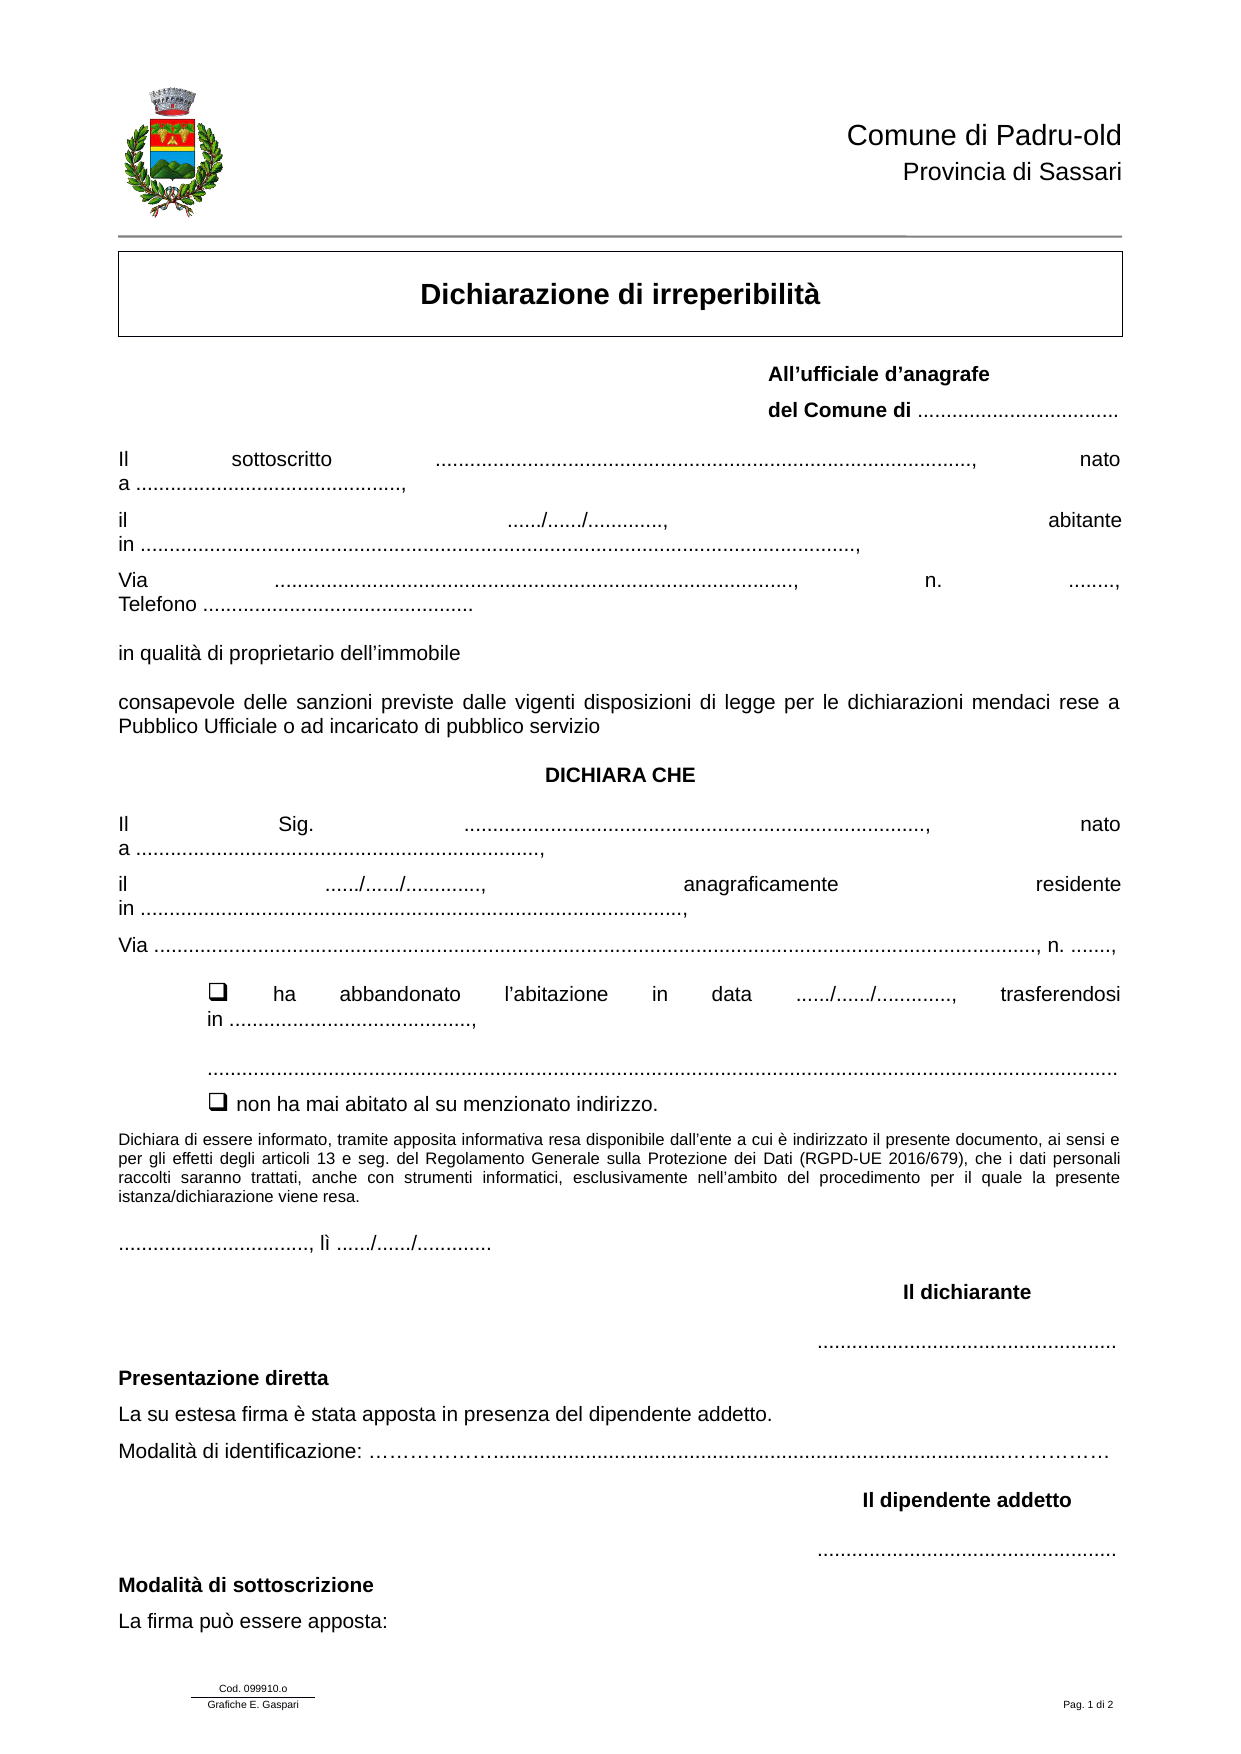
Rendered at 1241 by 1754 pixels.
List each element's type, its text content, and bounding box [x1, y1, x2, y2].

subtitle il ....../....../............., abitante in ............................................................................................................................, [118, 508, 1122, 556]
subtitle All’ufficiale d’anagrafe [768, 362, 1122, 386]
text Il dipendente addetto [812, 1487, 1122, 1511]
subtitle Il sottoscritto ............................................................................................., nato a .............................................., [118, 447, 1122, 495]
text Provincia di Sassari [224, 157, 1122, 185]
subtitle del Comune di ................................... [768, 398, 1122, 422]
subtitle consapevole delle sanzioni previste dalle vigenti disposizioni di legge per le dichiarazioni mendaci rese a Pubblico Ufficiale o ad incaricato di pubblico servizio [118, 690, 1122, 738]
text Dichiara di essere informato, tramite apposita informativa resa disponibile dall’ente a cui è indirizzato il presente documento, ai sensi e per gli effetti degli articoli 13 e seg. del Regolamento Generale sulla Protezione dei Dati (RGPD-UE 2016/679), che i dati personali raccolti saranno trattati, anche con strumenti informatici, esclusivamente nell’ambito del procedimento per il quale la presente istanza/dichiarazione viene resa. [118, 1129, 1122, 1206]
text Modalità di sottoscrizione [118, 1573, 1122, 1597]
table_header Dichiarazione di irreperibilità [119, 252, 1122, 336]
text La firma può essere apposta: [118, 1609, 1122, 1633]
picture [122, 87, 224, 219]
text  ha abbandonato l’abitazione in data ....../....../............., trasferendosi in .........................................., [207, 982, 1122, 1031]
subtitle in qualità di proprietario dell’immobile [118, 641, 1122, 665]
text ................................., lì ....../....../............. [118, 1231, 1122, 1255]
text La su estesa firma è stata apposta in presenza del dipendente addetto. [118, 1402, 1122, 1426]
text .................................................... [812, 1329, 1122, 1353]
text Comune di Padru-old [224, 118, 1122, 152]
text  non ha mai abitato al su menzionato indirizzo. [207, 1092, 1122, 1117]
subtitle Via .........................................................................................., n. ........, Telefono ............................................... [118, 568, 1122, 616]
text .................................................... [812, 1536, 1122, 1560]
text Il Sig. ................................................................................, nato a ......................................................................, [118, 812, 1122, 860]
text Il dichiarante [812, 1280, 1122, 1304]
text il ....../....../............., anagraficamente residente in .............................................................................................., [118, 872, 1122, 920]
text .............................................................................................................................................................. [207, 1056, 1122, 1079]
text Modalità di identificazione: ……………….........................................................................................…………… [118, 1438, 1122, 1462]
subtitle DICHIARA CHE [118, 763, 1122, 787]
subtitle Presentazione diretta [118, 1366, 1122, 1389]
text Via ........................................................................................................................................................., n. ......., [118, 933, 1122, 957]
